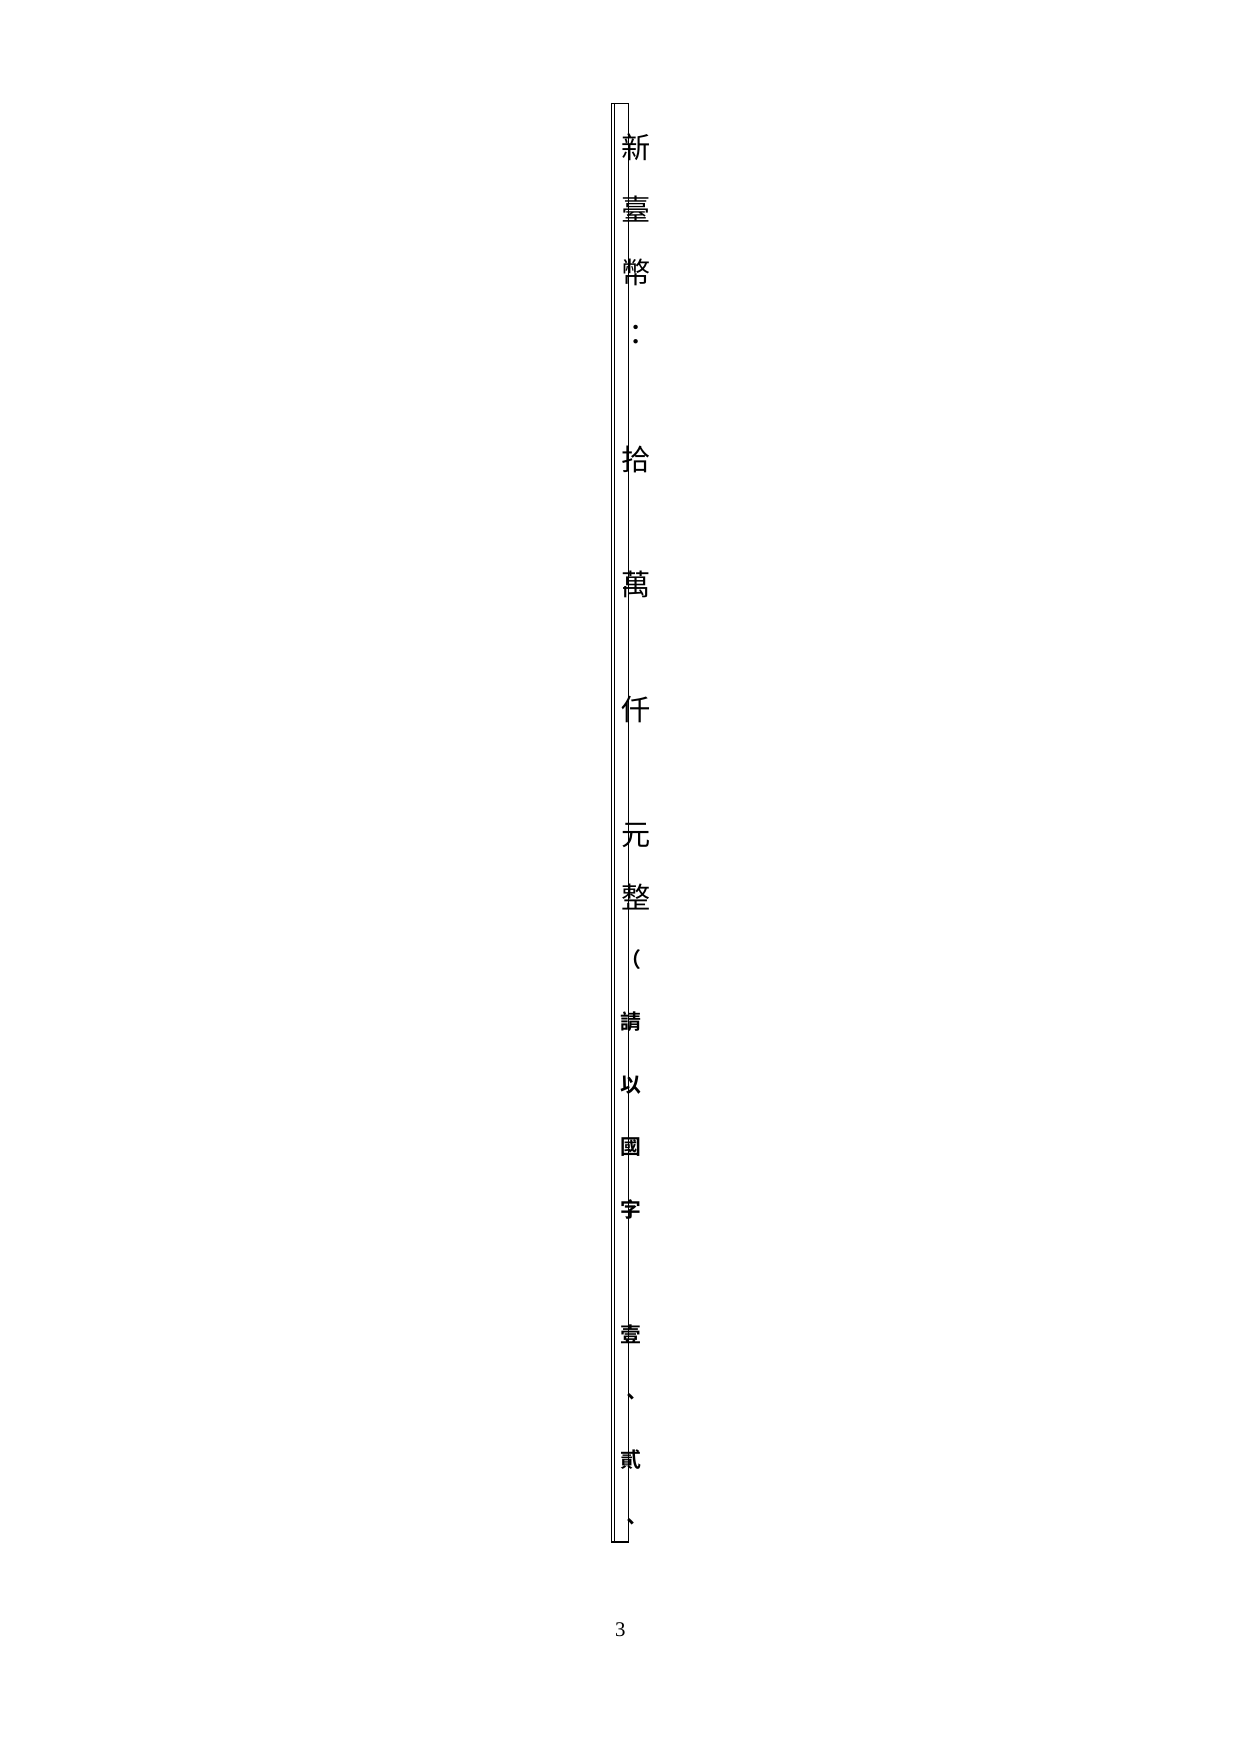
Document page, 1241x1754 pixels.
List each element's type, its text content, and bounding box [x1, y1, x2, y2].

table_cell 新臺幣： 拾 萬 仟 元整 （請以國字 壹、貳、叁、肆、伍、陸、柒、捌、玖大寫方式填寫） [615, 104, 628, 1541]
